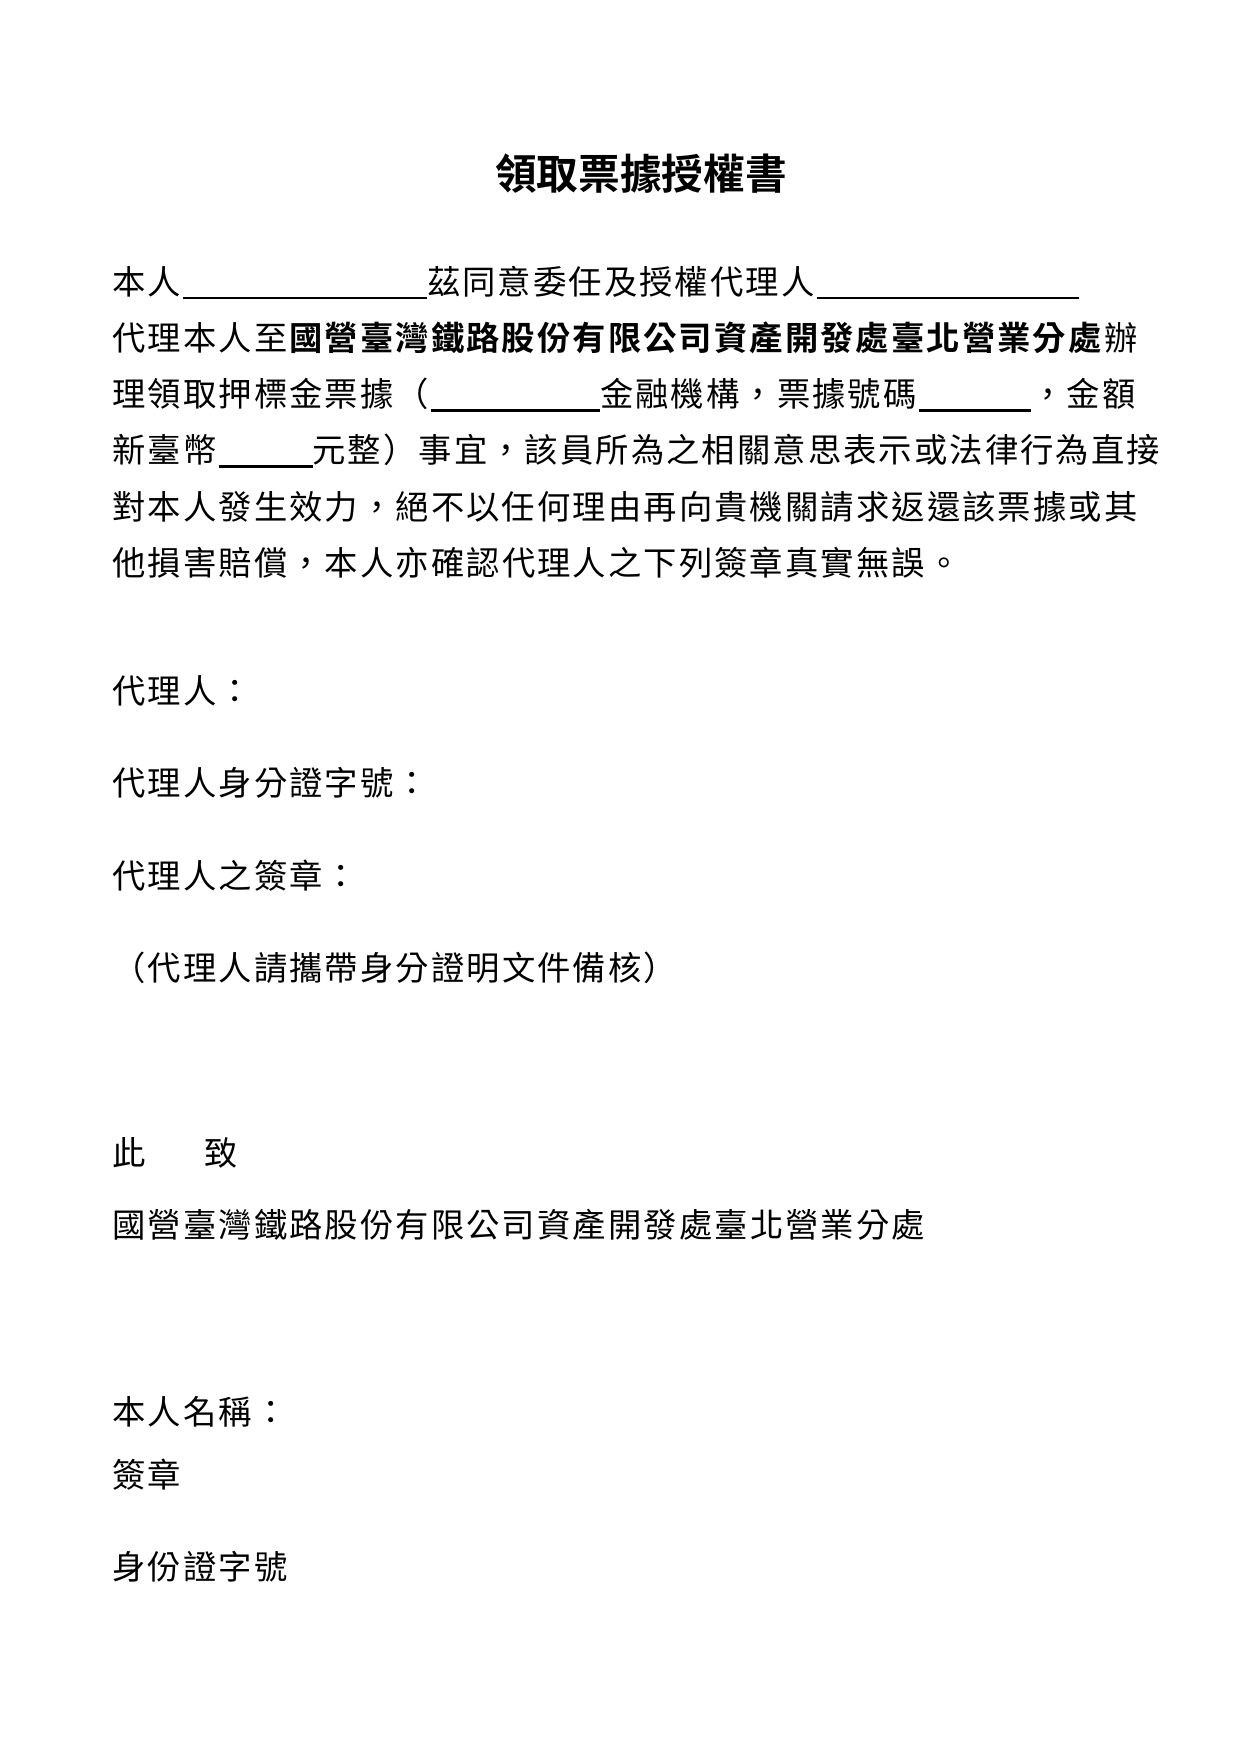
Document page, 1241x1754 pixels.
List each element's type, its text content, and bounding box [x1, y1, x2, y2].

text 領取票據授權書 [300, 130, 982, 192]
text 代理人身分證字號： [112, 739, 1095, 802]
text 本人 茲同意委任及授權代理人 代理本人至國營臺灣鐵路股份有限公司資產開發處臺北營業分處辦理領取押標金票據（ 金融機構，票據號碼 ，金額新臺幣 元整）事宜，該員所為之相關意思表示或法律行為直接對本人發生效力，絕不以任何理由再向貴機關請求返還該票據或其他損害賠償，本人亦確認代理人之下列簽章真實無誤。 [112, 249, 1166, 587]
text 此 致 [112, 1109, 1044, 1172]
text 本人名稱： 簽章 [112, 1368, 1044, 1493]
text （代理人請攜帶身分證明文件備核） [112, 924, 1095, 987]
text 國營臺灣鐵路股份有限公司資產開發處臺北營業分處 [112, 1202, 1117, 1246]
text 身份證字號 [112, 1523, 1044, 1586]
text 代理人： [112, 647, 1095, 709]
text 代理人之簽章： [112, 832, 1095, 894]
